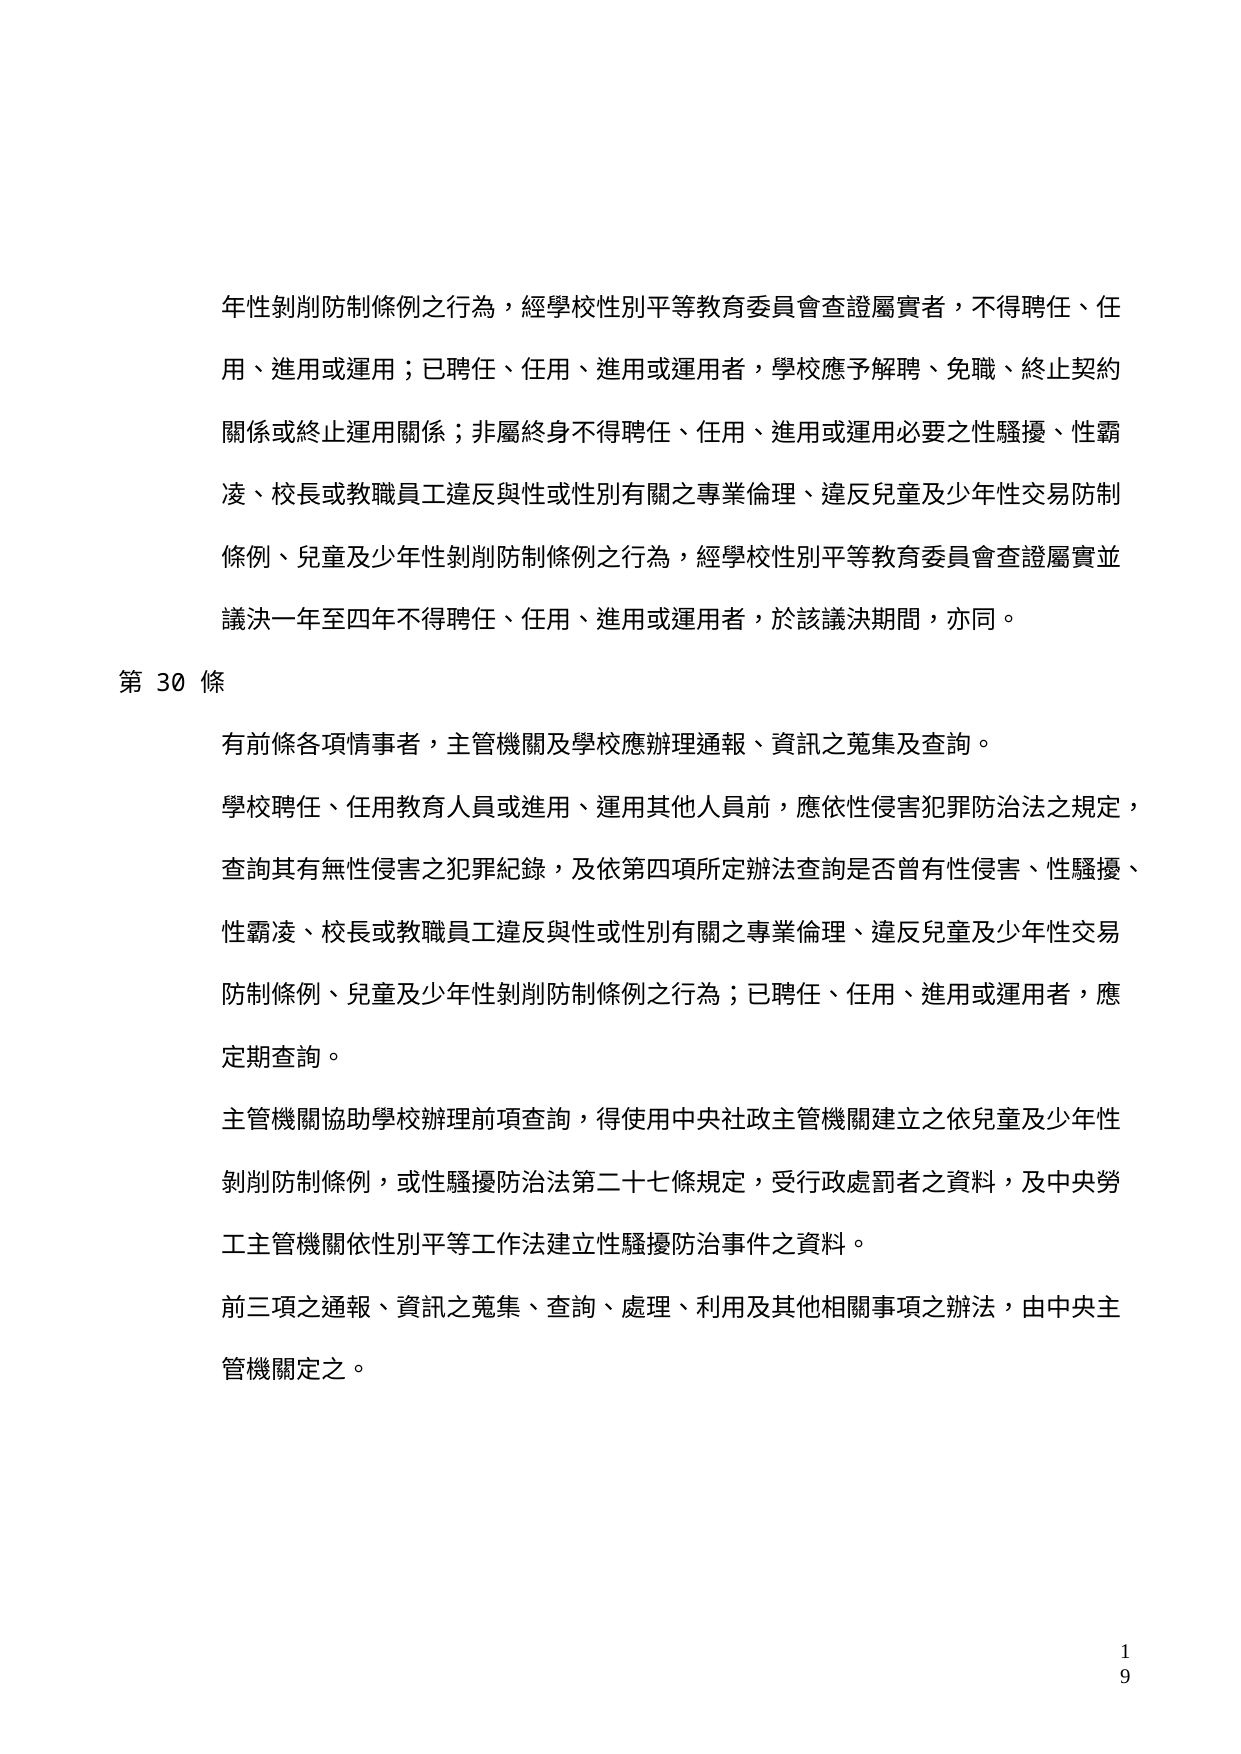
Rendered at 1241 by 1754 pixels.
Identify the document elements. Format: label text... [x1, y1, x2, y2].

text 年性剝削防制條例之行為，經學校性別平等教育委員會查證屬實者，不得聘任、任用、進用或運用；已聘任、任用、進用或運用者，學校應予解聘、免職、終止契約關係或終止運用關係；非屬終身不得聘任、任用、進用或運用必要之性騷擾、性霸凌、校長或教職員工違反與性或性別有關之專業倫理、違反兒童及少年性交易防制條例、兒童及少年性剝削防制條例之行為，經學校性別平等教育委員會查證屬實並議決一年至四年不得聘任、任用、進用或運用者，於該議決期間，亦同。 [221, 263, 1122, 638]
text 前三項之通報、資訊之蒐集、查詢、處理、利用及其他相關事項之辦法，由中央主管機關定之。 [221, 1263, 1122, 1388]
text 主管機關協助學校辦理前項查詢，得使用中央社政主管機關建立之依兒童及少年性剝削防制條例，或性騷擾防治法第二十七條規定，受行政處罰者之資料，及中央勞工主管機關依性別平等工作法建立性騷擾防治事件之資料。 [221, 1076, 1122, 1263]
text 有前條各項情事者，主管機關及學校應辦理通報、資訊之蒐集及查詢。 [221, 701, 1122, 763]
text 學校聘任、任用教育人員或進用、運用其他人員前，應依性侵害犯罪防治法之規定，查詢其有無性侵害之犯罪紀錄，及依第四項所定辦法查詢是否曾有性侵害、性騷擾、性霸凌、校長或教職員工違反與性或性別有關之專業倫理、違反兒童及少年性交易防制條例、兒童及少年性剝削防制條例之行為；已聘任、任用、進用或運用者，應定期查詢。 [221, 763, 1122, 1076]
text 第 30 條 [118, 638, 1122, 701]
